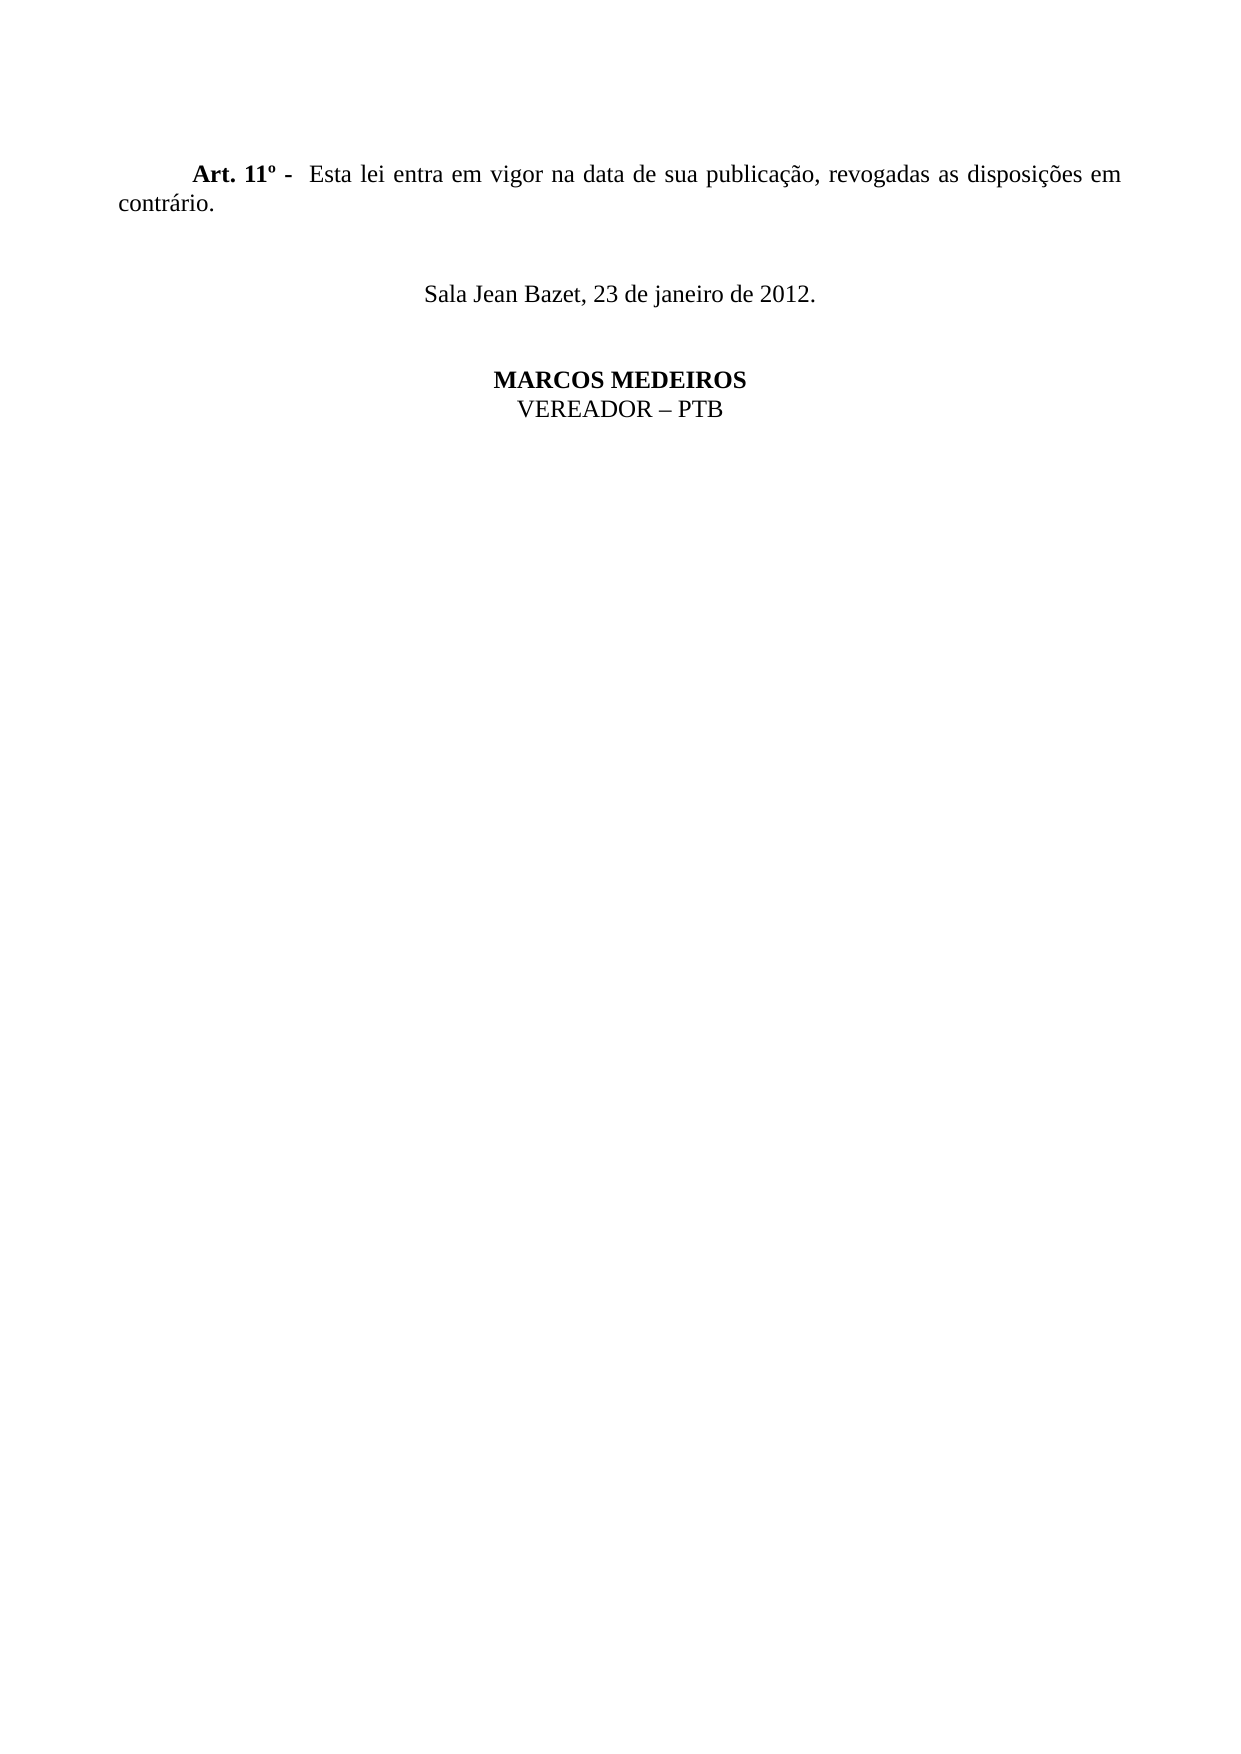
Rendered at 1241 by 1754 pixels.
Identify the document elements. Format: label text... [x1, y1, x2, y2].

text Sala Jean Bazet, 23 de janeiro de 2012. [118, 279, 1122, 308]
text VEREADOR – PTB [118, 394, 1122, 423]
text MARCOS MEDEIROS [118, 365, 1122, 394]
text Art. 11º - Esta lei entra em vigor na data de sua publicação, revogadas as disposições em contrário. [118, 159, 1122, 217]
